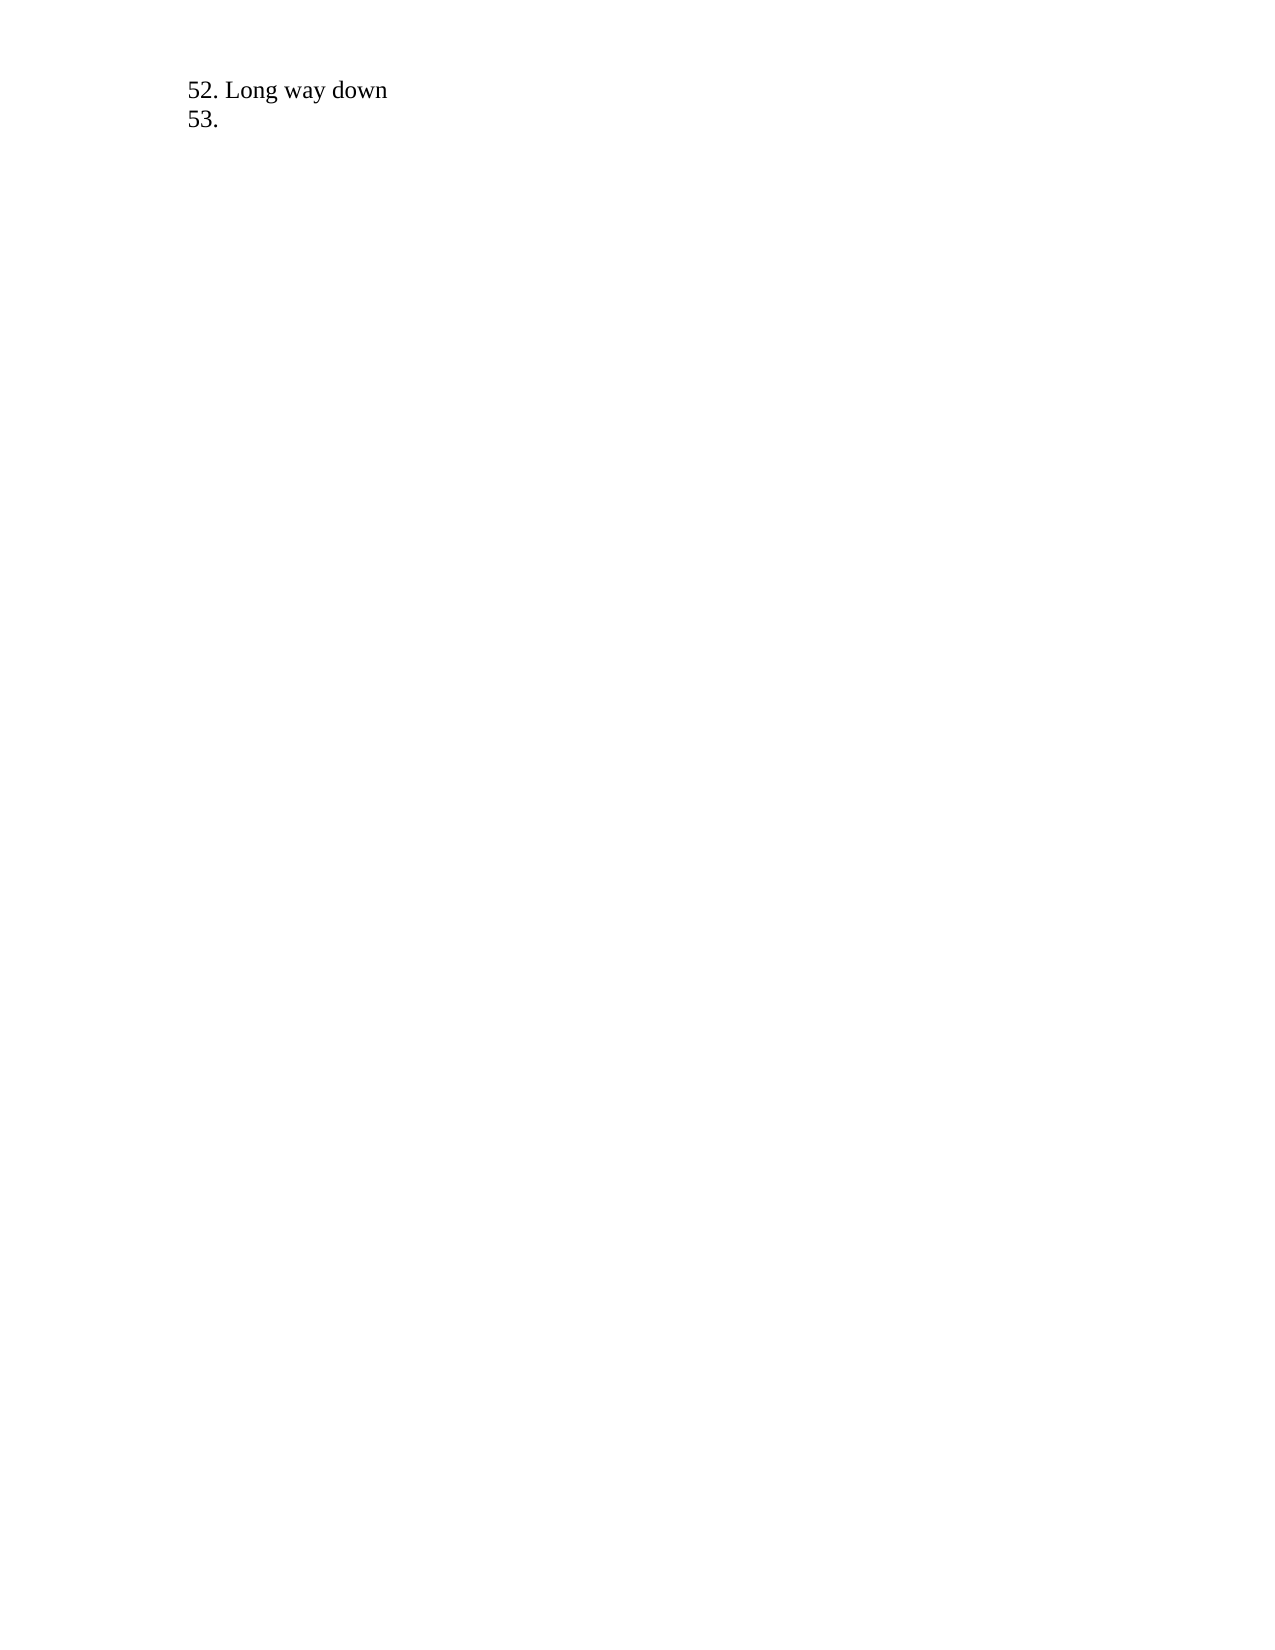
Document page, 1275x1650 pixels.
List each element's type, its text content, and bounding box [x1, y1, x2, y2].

list Long way down [187, 75, 1125, 104]
